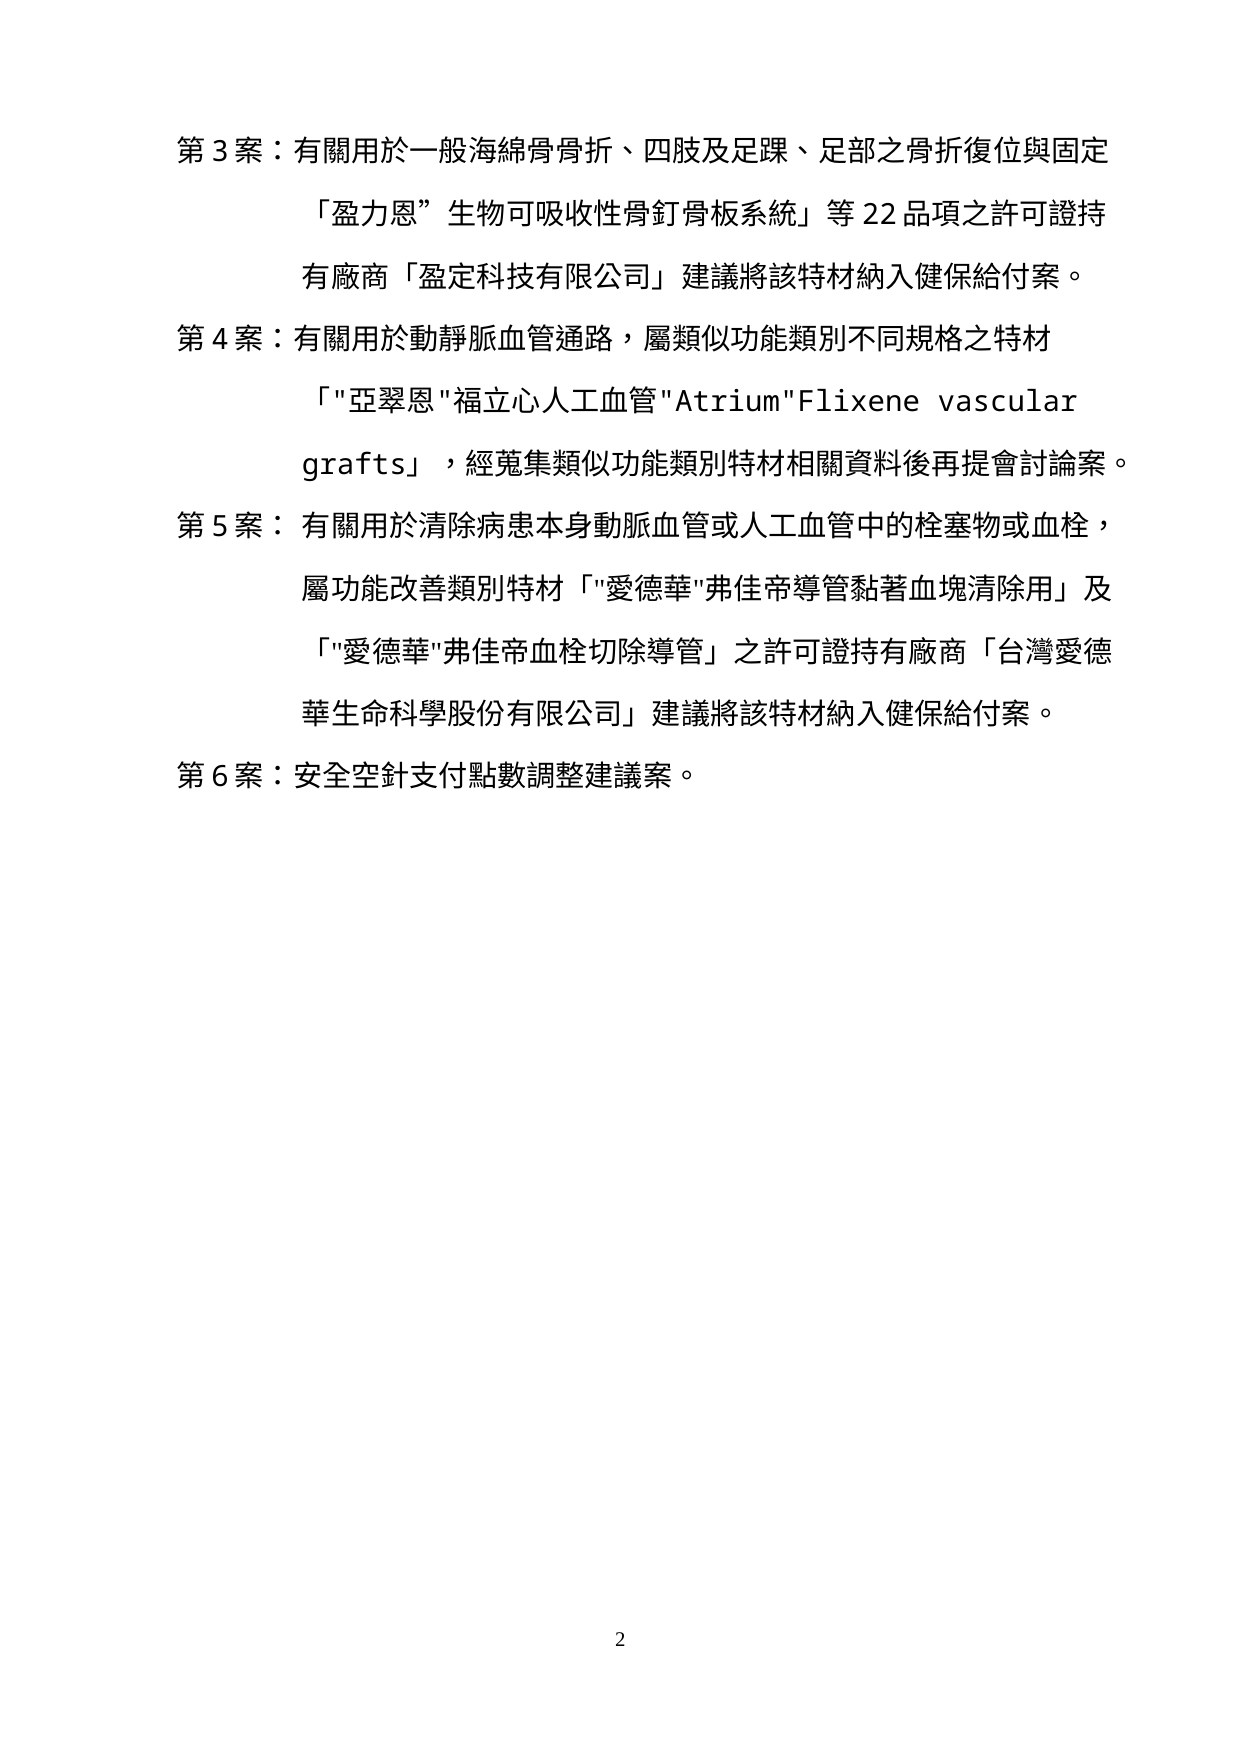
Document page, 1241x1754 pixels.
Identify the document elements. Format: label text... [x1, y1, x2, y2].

text 第5案： 有關用於清除病患本身動脈血管或人工血管中的栓塞物或血栓，屬功能改善類別特材「"愛德華"弗佳帝導管黏著血塊清除用」及「"愛德華"弗佳帝血栓切除導管」之許可證持有廠商「台灣愛德華生命科學股份有限公司」建議將該特材納入健保給付案。 [176, 483, 1122, 733]
text 第3案：有關用於一般海綿骨骨折、四肢及足踝、足部之骨折復位與固定「盈力恩”生物可吸收性骨釘骨板系統」等22品項之許可證持有廠商「盈定科技有限公司」建議將該特材納入健保給付案。 [176, 108, 1122, 295]
text 第4案：有關用於動靜脈血管通路，屬類似功能類別不同規格之特材「"亞翠恩"福立心人工血管"Atrium"Flixene vascular grafts」，經蒐集類似功能類別特材相關資料後再提會討論案。 [176, 295, 1122, 483]
text 第6案：安全空針支付點數調整建議案。 [176, 733, 1122, 795]
